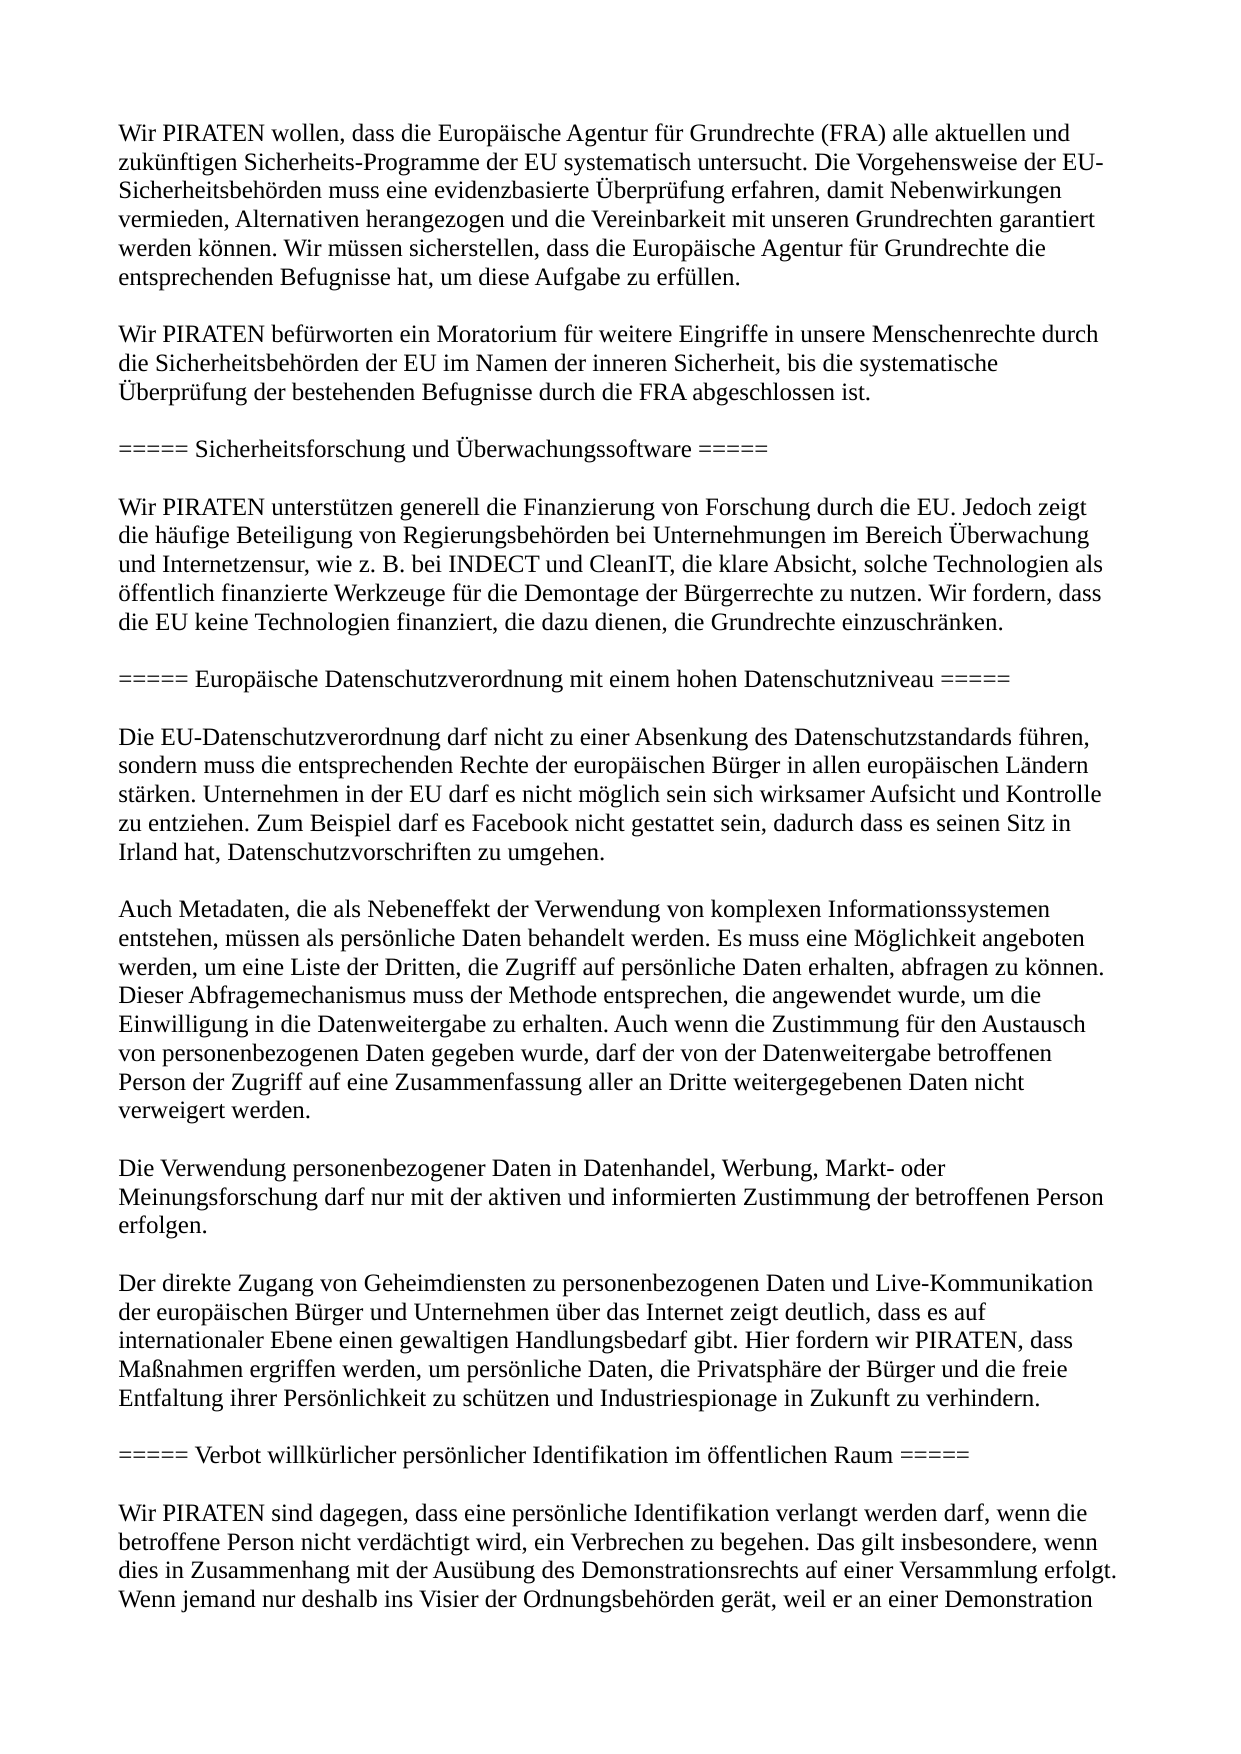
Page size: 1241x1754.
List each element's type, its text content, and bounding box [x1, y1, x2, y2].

text Wir PIRATEN unterstützen generell die Finanzierung von Forschung durch die EU. Jedoch zeigt die häufige Beteiligung von Regierungsbehörden bei Unternehmungen im Bereich Überwachung und Internetzensur, wie z. B. bei INDECT und CleanIT, die klare Absicht, solche Technologien als öffentlich finanzierte Werkzeuge für die Demontage der Bürgerrechte zu nutzen. Wir fordern, dass die EU keine Technologien finanziert, die dazu dienen, die Grundrechte einzuschränken. [118, 492, 1122, 636]
text Der direkte Zugang von Geheimdiensten zu personenbezogenen Daten und Live-Kommunikation der europäischen Bürger und Unternehmen über das Internet zeigt deutlich, dass es auf internationaler Ebene einen gewaltigen Handlungsbedarf gibt. Hier fordern wir PIRATEN, dass Maßnahmen ergriffen werden, um persönliche Daten, die Privatsphäre der Bürger und die freie Entfaltung ihrer Persönlichkeit zu schützen und Industriespionage in Zukunft zu verhindern. [118, 1268, 1122, 1412]
text ===== Sicherheitsforschung und Überwachungssoftware ===== [118, 434, 1122, 463]
text Die EU-Datenschutzverordnung darf nicht zu einer Absenkung des Datenschutzstandards führen, sondern muss die entsprechenden Rechte der europäischen Bürger in allen europäischen Ländern stärken. Unternehmen in der EU darf es nicht möglich sein sich wirksamer Aufsicht und Kontrolle zu entziehen. Zum Beispiel darf es Facebook nicht gestattet sein, dadurch dass es seinen Sitz in Irland hat, Datenschutzvorschriften zu umgehen. [118, 722, 1122, 866]
text Wir PIRATEN befürworten ein Moratorium für weitere Eingriffe in unsere Menschenrechte durch die Sicherheitsbehörden der EU im Namen der inneren Sicherheit, bis die systematische Überprüfung der bestehenden Befugnisse durch die FRA abgeschlossen ist. [118, 319, 1122, 406]
text Wir PIRATEN wollen, dass die Europäische Agentur für Grundrechte (FRA) alle aktuellen und zukünftigen Sicherheits-Programme der EU systematisch untersucht. Die Vorgehensweise der EU-Sicherheitsbehörden muss eine evidenzbasierte Überprüfung erfahren, damit Nebenwirkungen vermieden, Alternativen herangezogen und die Vereinbarkeit mit unseren Grundrechten garantiert werden können. Wir müssen sicherstellen, dass die Europäische Agentur für Grundrechte die entsprechenden Befugnisse hat, um diese Aufgabe zu erfüllen. [118, 118, 1122, 291]
text ===== Verbot willkürlicher persönlicher Identifikation im öffentlichen Raum ===== [118, 1441, 1122, 1469]
text Wir PIRATEN sind dagegen, dass eine persönliche Identifikation verlangt werden darf, wenn die betroffene Person nicht verdächtigt wird, ein Verbrechen zu begehen. Das gilt insbesondere, wenn dies in Zusammenhang mit der Ausübung des Demonstrationsrechts auf einer Versammlung erfolgt. Wenn jemand nur deshalb ins Visier der Ordnungsbehörden gerät, weil er an einer Demonstration [118, 1498, 1122, 1613]
text Die Verwendung personenbezogener Daten in Datenhandel, Werbung, Markt- oder Meinungsforschung darf nur mit der aktiven und informierten Zustimmung der betroffenen Person erfolgen. [118, 1153, 1122, 1239]
text Auch Metadaten, die als Nebeneffekt der Verwendung von komplexen Informationssystemen entstehen, müssen als persönliche Daten behandelt werden. Es muss eine Möglichkeit angeboten werden, um eine Liste der Dritten, die Zugriff auf persönliche Daten erhalten, abfragen zu können. Dieser Abfragemechanismus muss der Methode entsprechen, die angewendet wurde, um die Einwilligung in die Datenweitergabe zu erhalten. Auch wenn die Zustimmung für den Austausch von personenbezogenen Daten gegeben wurde, darf der von der Datenweitergabe betroffenen Person der Zugriff auf eine Zusammenfassung aller an Dritte weitergegebenen Daten nicht verweigert werden. [118, 894, 1122, 1124]
text ===== Europäische Datenschutzverordnung mit einem hohen Datenschutzniveau ===== [118, 664, 1122, 693]
